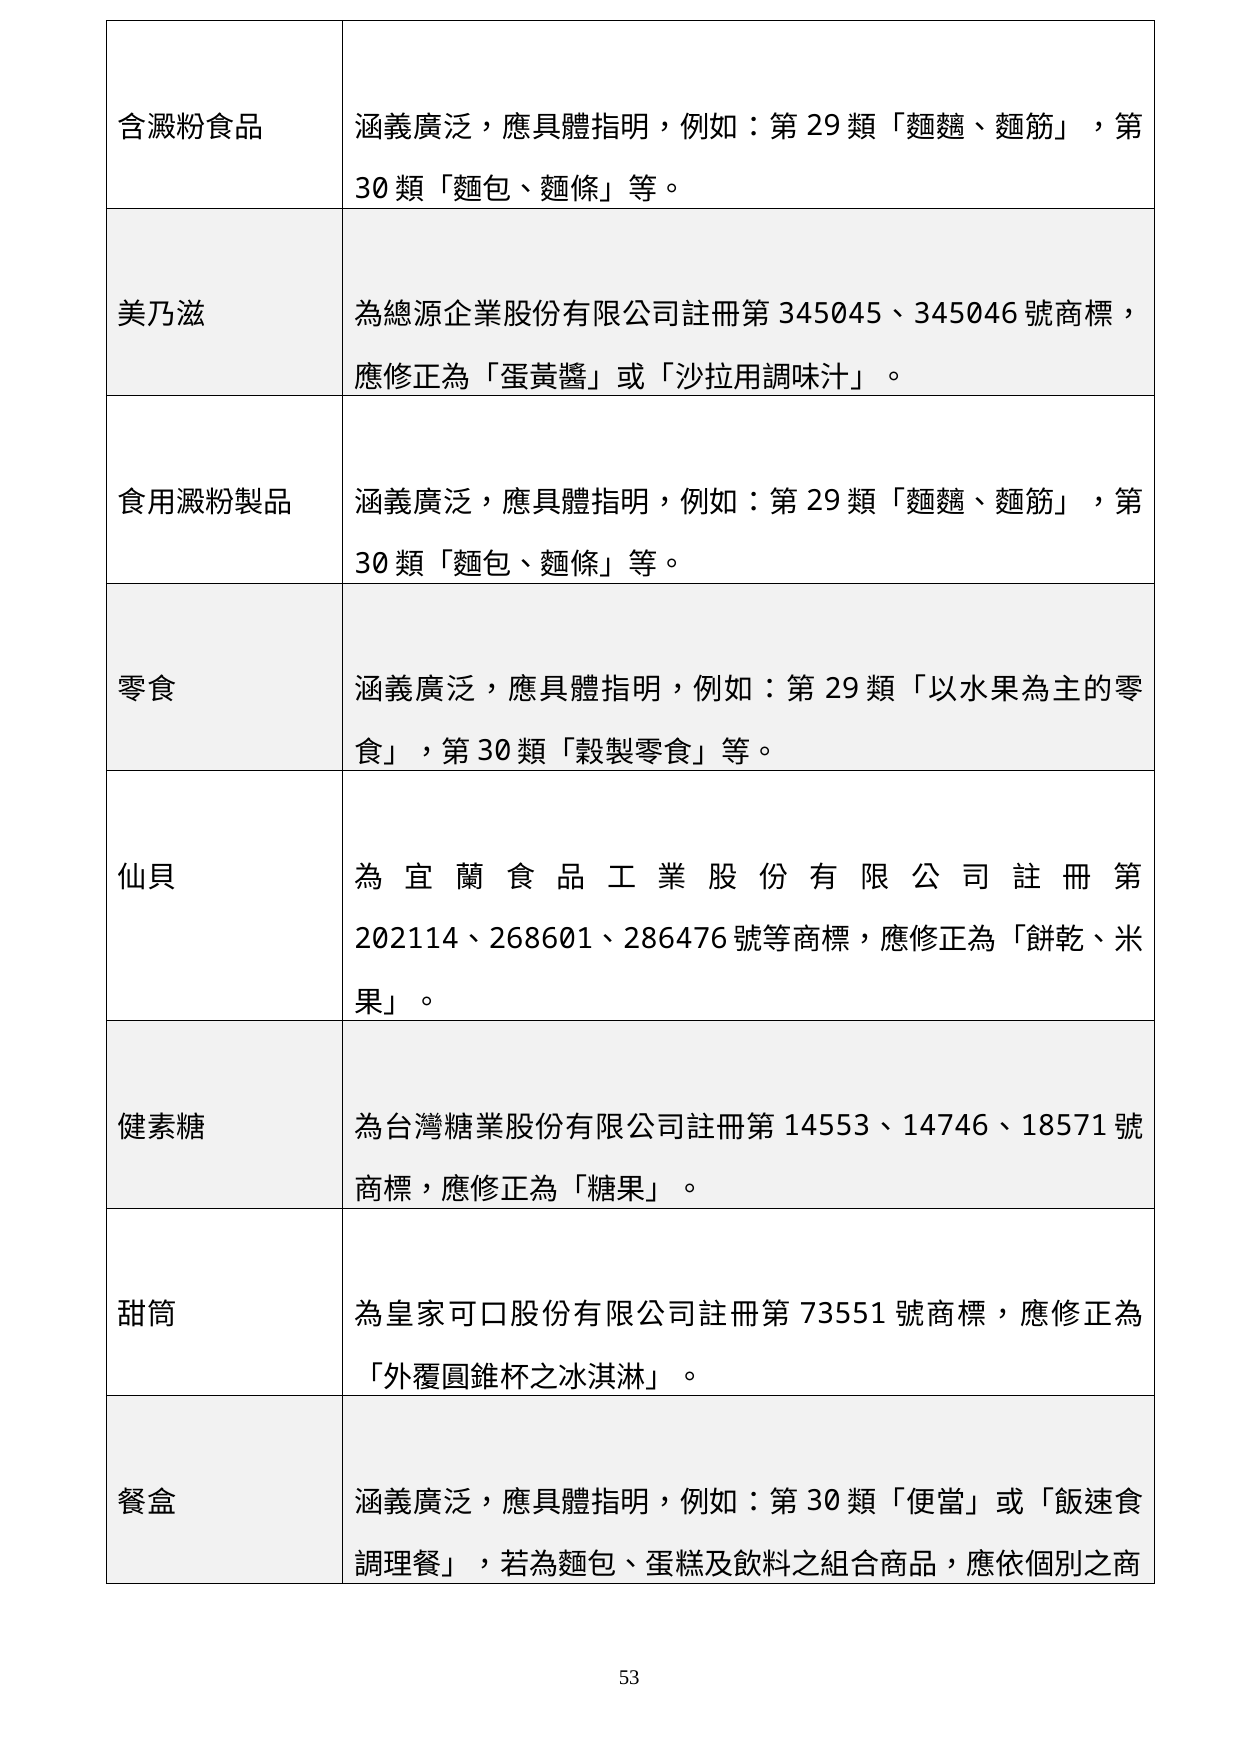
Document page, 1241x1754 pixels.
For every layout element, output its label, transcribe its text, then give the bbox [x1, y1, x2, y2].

table_cell 餐盒 [107, 1396, 342, 1583]
table_cell 為宜蘭食品工業股份有限公司註冊第202114、268601、286476號等商標，應修正為「餅乾、米果」。 [343, 771, 1154, 1020]
table_cell 零食 [107, 584, 342, 770]
table_cell 健素糖 [107, 1021, 342, 1208]
table_cell 食用澱粉製品 [107, 396, 342, 583]
table_cell 為總源企業股份有限公司註冊第345045、345046號商標，應修正為「蛋黃醬」或「沙拉用調味汁」。 [343, 209, 1154, 395]
table_cell 美乃滋 [107, 209, 342, 395]
table_cell 涵義廣泛，應具體指明，例如：第29類「麵麶、麵筋」，第30類「麵包、麵條」等。 [343, 21, 1154, 208]
table_cell 仙貝 [107, 771, 342, 1020]
table_cell 涵義廣泛，應具體指明，例如：第29類「以水果為主的零食」，第30類「穀製零食」等。 [343, 584, 1154, 770]
table_cell 涵義廣泛，應具體指明，例如：第29類「麵麶、麵筋」，第30類「麵包、麵條」等。 [343, 396, 1154, 583]
table_cell 為皇家可口股份有限公司註冊第73551號商標，應修正為「外覆圓錐杯之冰淇淋」。 [343, 1209, 1154, 1395]
table_cell 含澱粉食品 [107, 21, 342, 208]
table_cell 甜筒 [107, 1209, 342, 1395]
table_cell 為台灣糖業股份有限公司註冊第14553、14746、18571號商標，應修正為「糖果」。 [343, 1021, 1154, 1208]
table_cell 涵義廣泛，應具體指明，例如：第30類「便當」或「飯速食調理餐」，若為麵包、蛋糕及飲料之組合商品，應依個別之商 [343, 1396, 1154, 1583]
